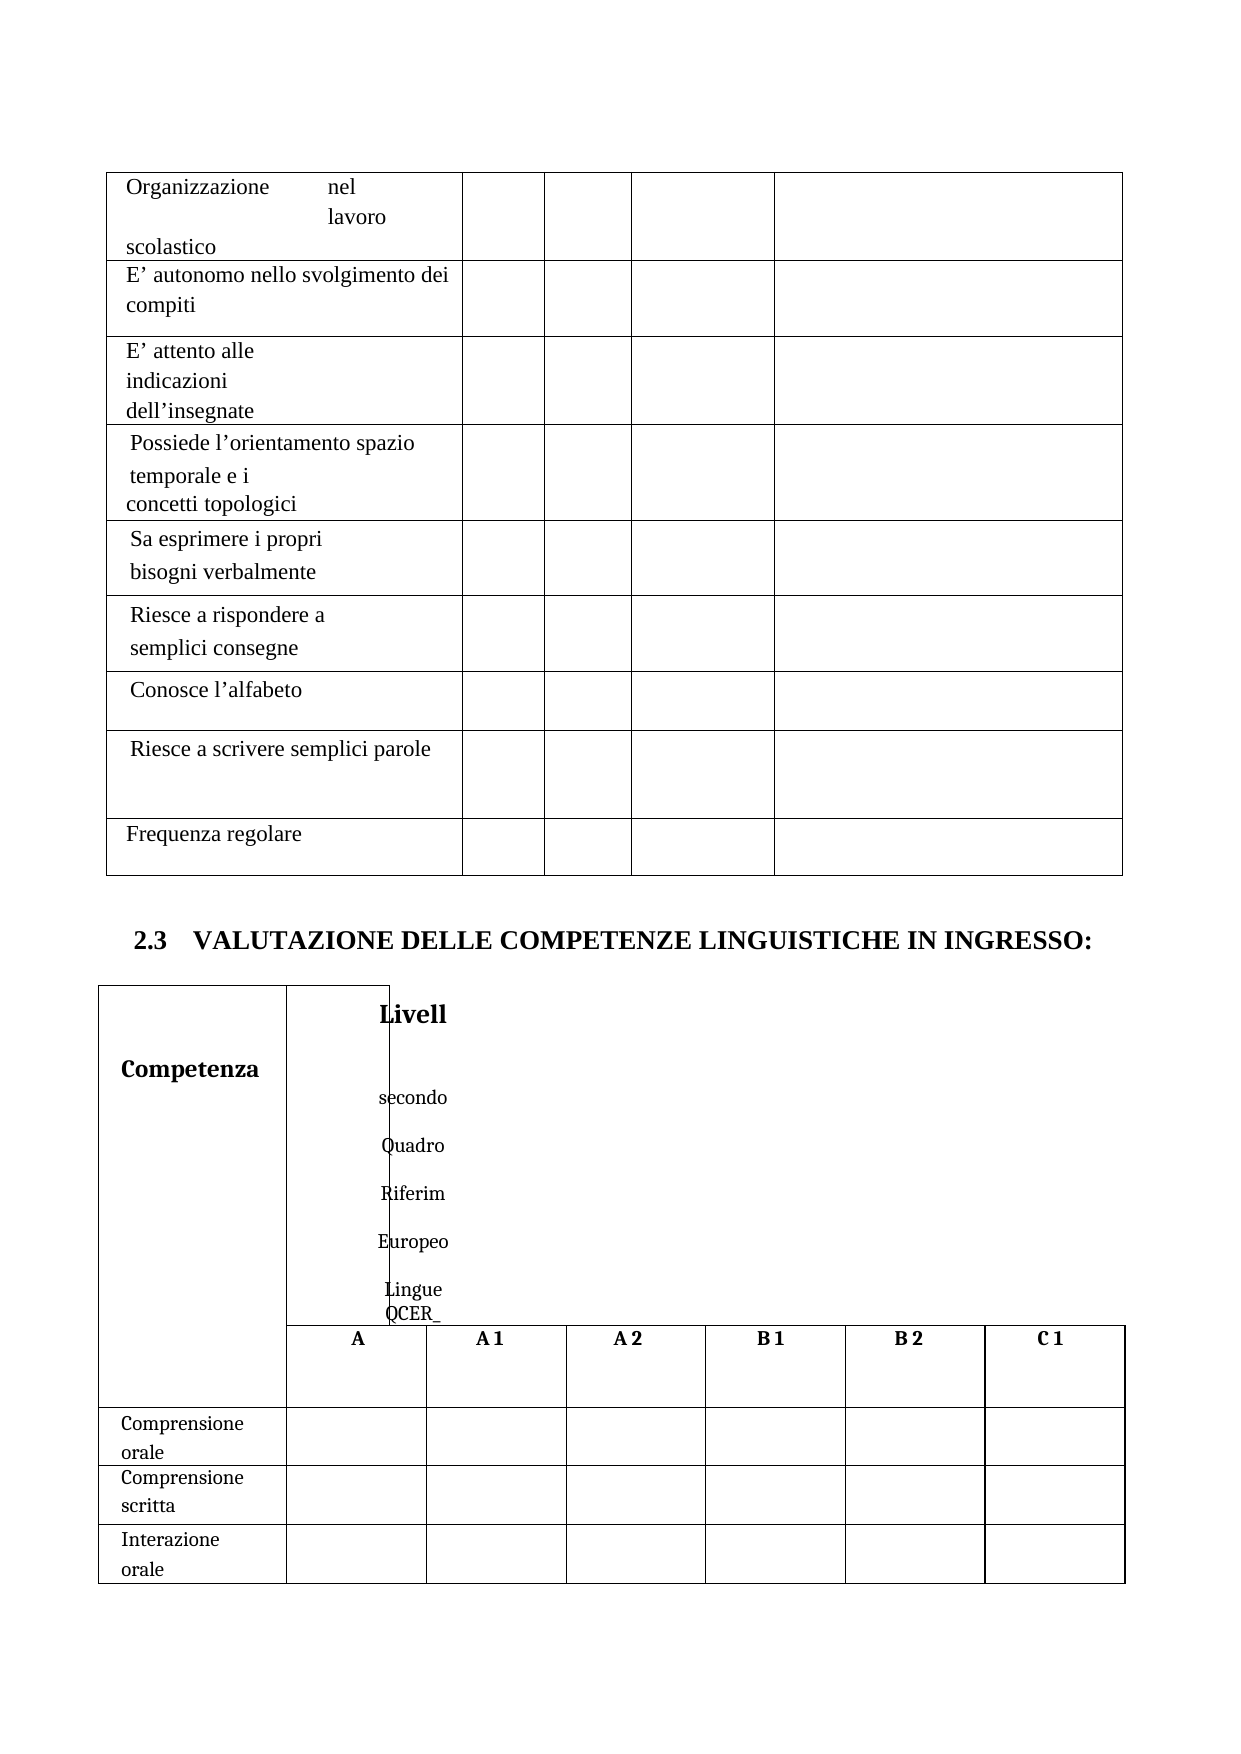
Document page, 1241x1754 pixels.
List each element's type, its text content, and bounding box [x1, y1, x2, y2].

table_cell [632, 337, 774, 423]
list VALUTAZIONE DELLE COMPETENZE LINGUISTICHE IN INGRESSO: [133, 924, 1203, 955]
table_cell [545, 731, 631, 818]
table_header Competenza [99, 986, 286, 1407]
table_cell A 1 [427, 1326, 566, 1407]
table_cell [846, 1525, 984, 1582]
table_cell Comprensione scritta [99, 1466, 286, 1523]
table_cell [463, 261, 544, 336]
table_cell [287, 1466, 426, 1523]
table_cell [463, 731, 544, 818]
table_header [775, 173, 1122, 260]
table_cell [545, 672, 631, 729]
table_cell [846, 1408, 984, 1465]
table_cell Sa esprimere i propri bisogni verbalmente [107, 521, 462, 595]
table_cell Comprensione orale [99, 1408, 286, 1465]
table_header [632, 173, 774, 260]
table_cell [567, 1408, 705, 1465]
table_header Organizzazione nel lavoro scolastico [434, 173, 462, 260]
table_cell [775, 731, 1122, 818]
table_cell [287, 1408, 426, 1465]
table_cell B 1 [706, 1326, 845, 1407]
table_cell E’ autonomo nello svolgimento dei compiti [107, 261, 462, 336]
table_cell [986, 1466, 1124, 1523]
table_cell [775, 596, 1122, 671]
table_cell [706, 1408, 845, 1465]
table_cell [545, 425, 631, 520]
table_cell Frequenza regolare [107, 819, 462, 875]
table_cell [545, 261, 631, 336]
table_cell [427, 1525, 566, 1582]
table_cell [632, 425, 774, 520]
table_cell [846, 1466, 984, 1523]
table_header [545, 173, 631, 260]
table_cell B 2 [846, 1326, 984, 1407]
table_cell E’ attento alle indicazioni dell’insegnate [339, 337, 462, 423]
table_cell [427, 1466, 566, 1523]
table_cell [986, 1525, 1124, 1582]
table_cell Interazione orale [99, 1525, 286, 1582]
table_cell [706, 1466, 845, 1523]
table_header Livello _ secondo il Quadro di Riferimento Europeo delle Lingue QCER_ [287, 986, 389, 1325]
table_cell Possiede l’orientamento spazio temporale e i concetti topologici [107, 425, 462, 520]
table_cell A [287, 1326, 426, 1407]
table_cell [567, 1525, 705, 1582]
table_cell [775, 819, 1122, 875]
table_cell [463, 672, 544, 729]
table_cell E’ attento alle indicazioni dell’insegnate [107, 337, 126, 423]
table_cell [463, 596, 544, 671]
table_cell [545, 521, 631, 595]
table_cell [287, 1525, 426, 1582]
table_cell [632, 672, 774, 729]
table_cell [567, 1466, 705, 1523]
table_cell [632, 261, 774, 336]
table_cell [632, 521, 774, 595]
table_cell [463, 337, 544, 423]
table_cell [545, 819, 631, 875]
table_header [463, 173, 544, 260]
table_cell [427, 1408, 566, 1465]
table_cell [986, 1408, 1124, 1465]
table_cell [775, 425, 1122, 520]
table_cell [463, 819, 544, 875]
table_cell [775, 337, 1122, 423]
table_cell [706, 1525, 845, 1582]
table_cell A 2 [567, 1326, 705, 1407]
table_cell [775, 521, 1122, 595]
table_cell Conosce l’alfabeto [107, 672, 462, 729]
table_cell [463, 521, 544, 595]
table_cell [463, 425, 544, 520]
table_cell [775, 672, 1122, 729]
table_cell [632, 731, 774, 818]
table_cell [632, 819, 774, 875]
table_cell Riesce a scrivere semplici parole [107, 731, 462, 818]
table_cell [632, 596, 774, 671]
table_cell Riesce a rispondere a semplici consegne [107, 596, 462, 671]
table_cell [775, 261, 1122, 336]
table_cell [545, 596, 631, 671]
table_header Organizzazione nel lavoro scolastico [107, 173, 126, 260]
table_cell C 1 [986, 1326, 1124, 1407]
table_cell [545, 337, 631, 423]
